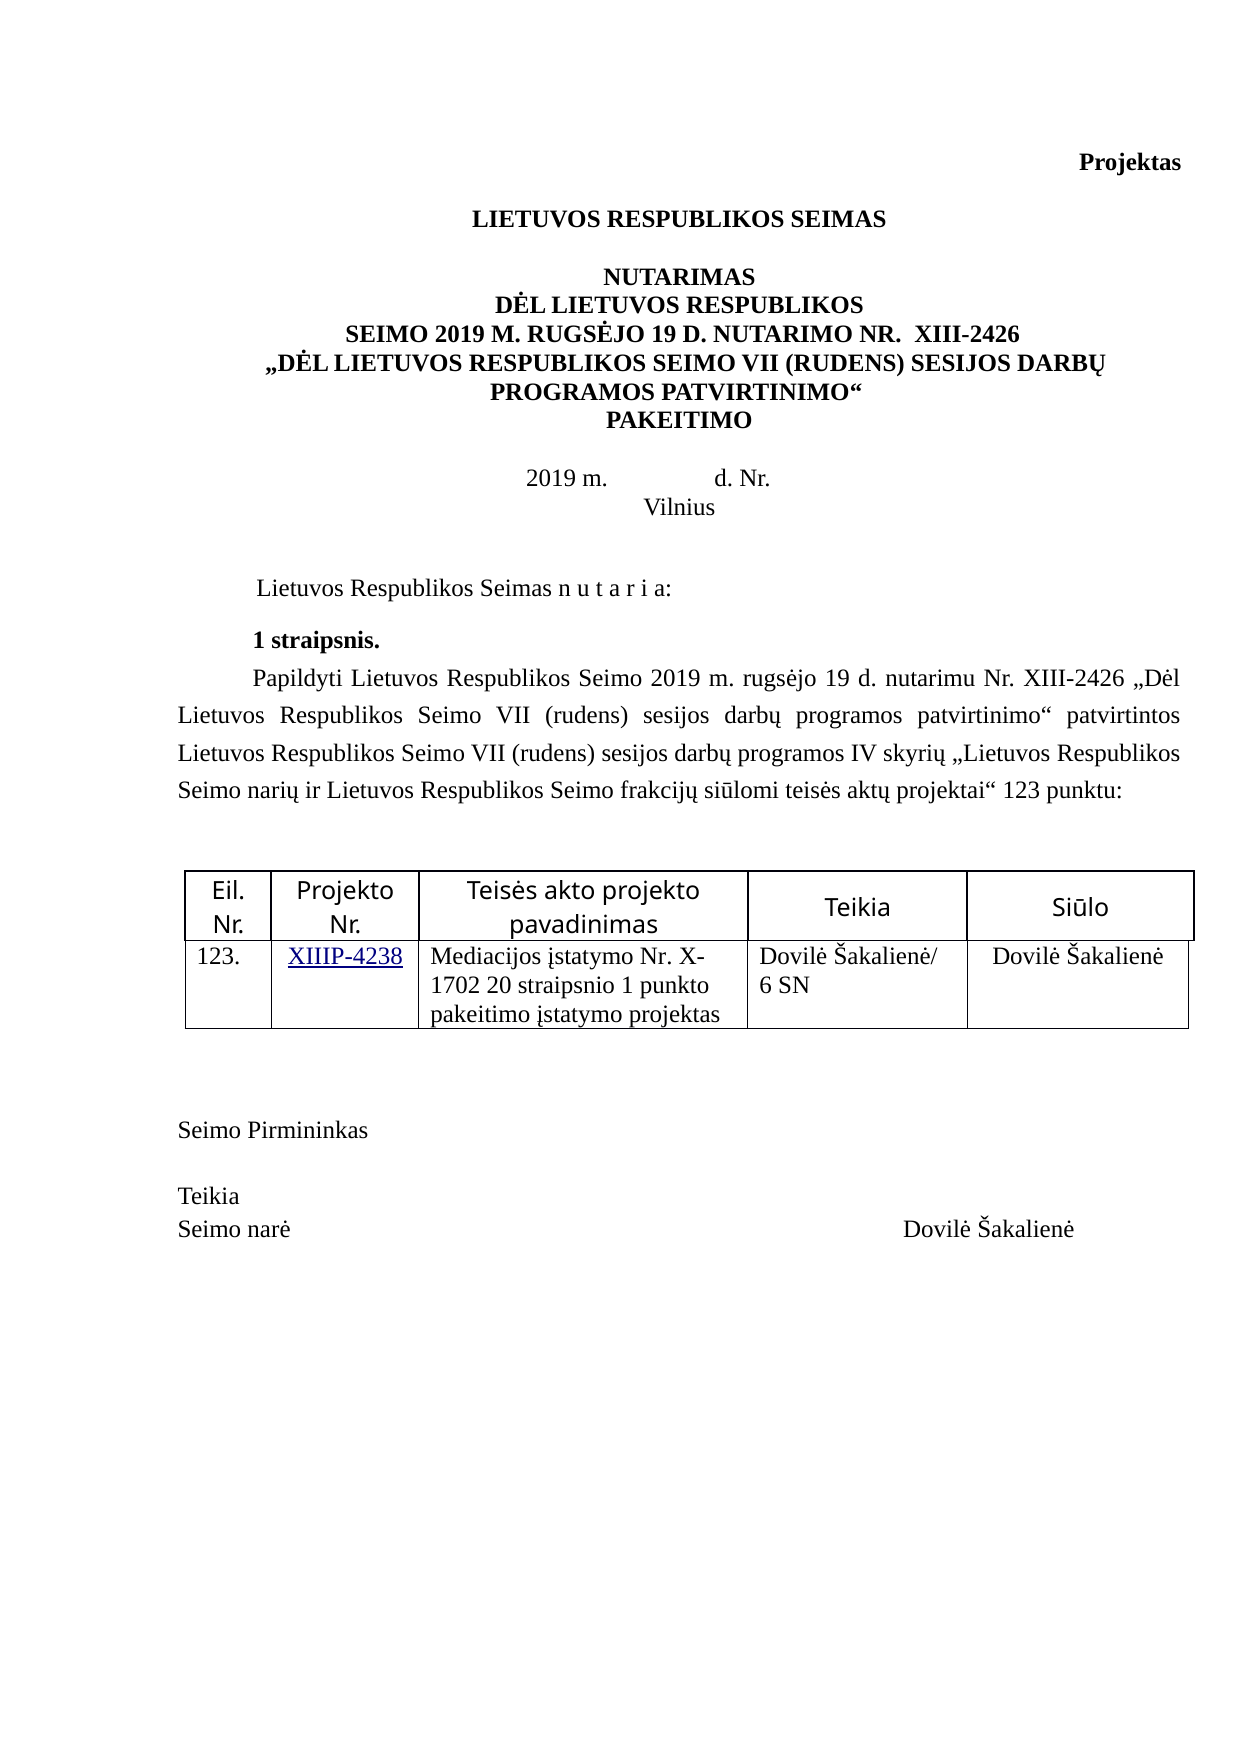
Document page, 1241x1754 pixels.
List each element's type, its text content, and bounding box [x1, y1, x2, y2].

table_header Teisės akto projekto pavadinimas [420, 872, 747, 940]
text LIETUVOS RESPUBLIKOS SEIMAS [177, 204, 1181, 233]
text PAKEITIMO [177, 406, 1181, 434]
table_cell XIIIP-4238 [272, 941, 418, 1028]
text NUTARIMAS [177, 262, 1181, 291]
table_cell Dovilė Šakalienė/ 6 SN [748, 941, 967, 1028]
text Seimo narė Dovilė Šakalienė [177, 1214, 1181, 1243]
text SEIMO 2019 M. RUGSĖJO 19 D. NUTARIMO NR. XIII-2426 [177, 319, 1181, 348]
table_cell [1189, 941, 1193, 1028]
table_header Projekto Nr. [272, 872, 418, 940]
table_header Teikia [749, 872, 966, 940]
text Teikia [177, 1181, 1181, 1210]
table_header Siūlo [968, 872, 1193, 940]
text Projektas [177, 147, 1181, 176]
text „DĖL LIETUVOS RESPUBLIKOS SEIMO VII (RUDENS) SESIJOS DARBŲ PROGRAMOS PATVIRTINIMO“ [177, 348, 1181, 406]
table_cell Dovilė Šakalienė [968, 941, 1188, 1028]
table_cell Mediacijos įstatymo Nr. X-1702 20 straipsnio 1 punkto pakeitimo įstatymo projektas [419, 941, 747, 1028]
text Vilnius [177, 492, 1181, 521]
text 2019 m. d. Nr. [177, 463, 1181, 492]
table_cell 123. [186, 941, 271, 1028]
text Seimo Pirmininkas [177, 1115, 1181, 1144]
text 1 straipsnis. [177, 616, 1181, 654]
table_header Eil. Nr. [186, 872, 270, 940]
text Lietuvos Respublikos Seimas n u t a r i a: [177, 573, 1181, 602]
text DĖL LIETUVOS RESPUBLIKOS [177, 291, 1181, 319]
text Papildyti Lietuvos Respublikos Seimo 2019 m. rugsėjo 19 d. nutarimu Nr. XIII-2426 „Dėl Lietuvos Respublikos Seimo VII (rudens) sesijos darbų programos patvirtinimo“ patvirtintos Lietuvos Respublikos Seimo VII (rudens) sesijos darbų programos IV skyrių „Lietuvos Respublikos Seimo narių ir Lietuvos Respublikos Seimo frakcijų siūlomi teisės aktų projektai“ 123 punktu: [177, 654, 1181, 804]
